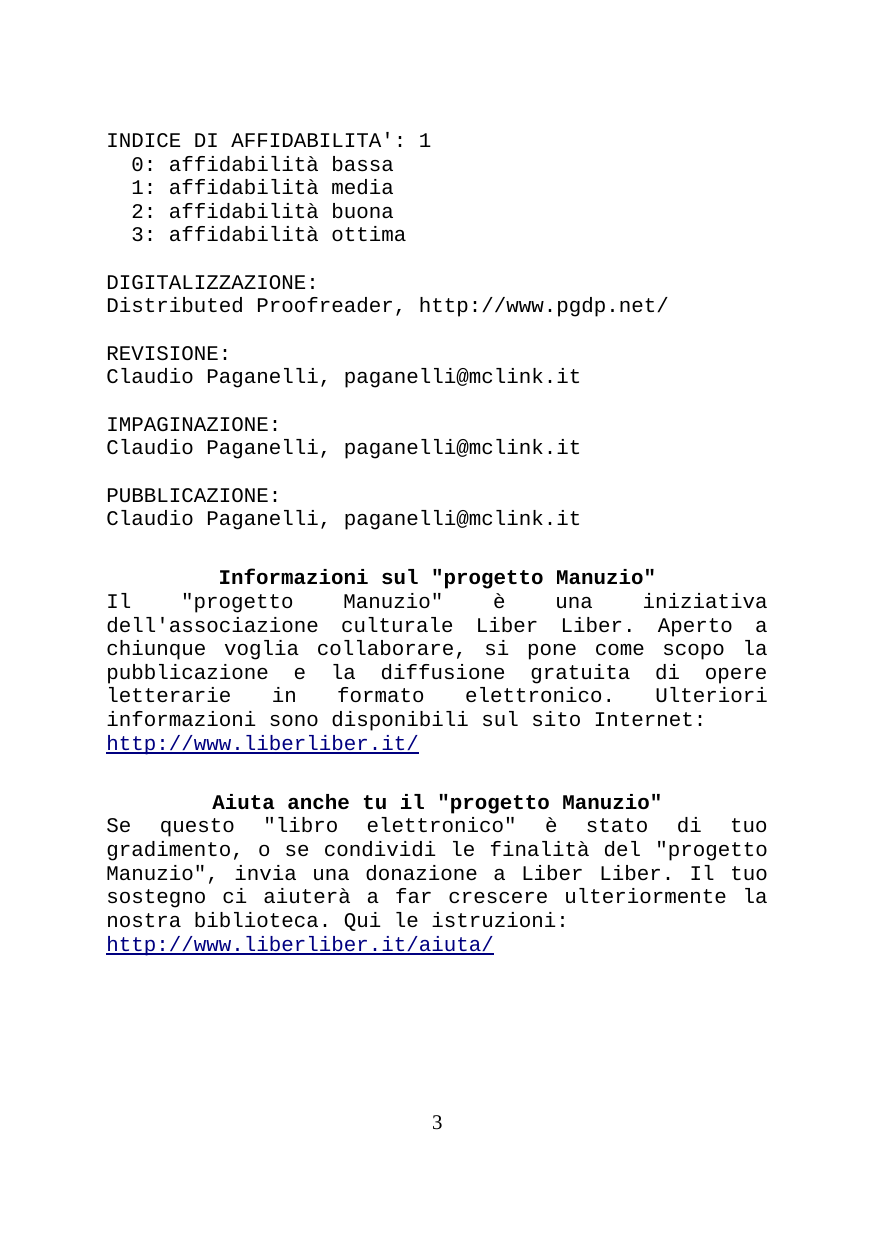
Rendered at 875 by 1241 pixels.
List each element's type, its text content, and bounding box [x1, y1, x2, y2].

text INDICE DI AFFIDABILITA': 1 [106, 130, 768, 153]
text http://www.liberliber.it/aiuta/ [106, 934, 768, 957]
text http://www.liberliber.it/ [106, 733, 768, 756]
text Il "progetto Manuzio" è una iniziativa dell'associazione culturale Liber Liber. Aperto a chiunque voglia collaborare, si pone come scopo la pubblicazione e la diffusione gratuita di opere letterarie in formato elettronico. Ulteriori informazioni sono disponibili sul sito Internet: [106, 591, 768, 733]
text PUBBLICAZIONE: [106, 484, 768, 508]
text IMPAGINAZIONE: [106, 414, 768, 437]
text Claudio Paganelli, paganelli@mclink.it [106, 508, 768, 532]
text Se questo "libro elettronico" è stato di tuo gradimento, o se condividi le finalità del "progetto Manuzio", invia una donazione a Liber Liber. Il tuo sostegno ci aiuterà a far crescere ulteriormente la nostra biblioteca. Qui le istruzioni: [106, 816, 768, 934]
text Informazioni sul "progetto Manuzio" [106, 567, 768, 591]
text 2: affidabilità buona [106, 201, 768, 224]
text DIGITALIZZAZIONE: [106, 272, 768, 295]
text Aiuta anche tu il "progetto Manuzio" [106, 792, 768, 816]
text 0: affidabilità bassa [106, 153, 768, 177]
text 1: affidabilità media [106, 177, 768, 201]
text Distributed Proofreader, http://www.pgdp.net/ [106, 295, 768, 319]
text Claudio Paganelli, paganelli@mclink.it [106, 366, 768, 390]
text 3: affidabilità ottima [106, 224, 768, 248]
text REVISIONE: [106, 343, 768, 366]
text Claudio Paganelli, paganelli@mclink.it [106, 437, 768, 461]
